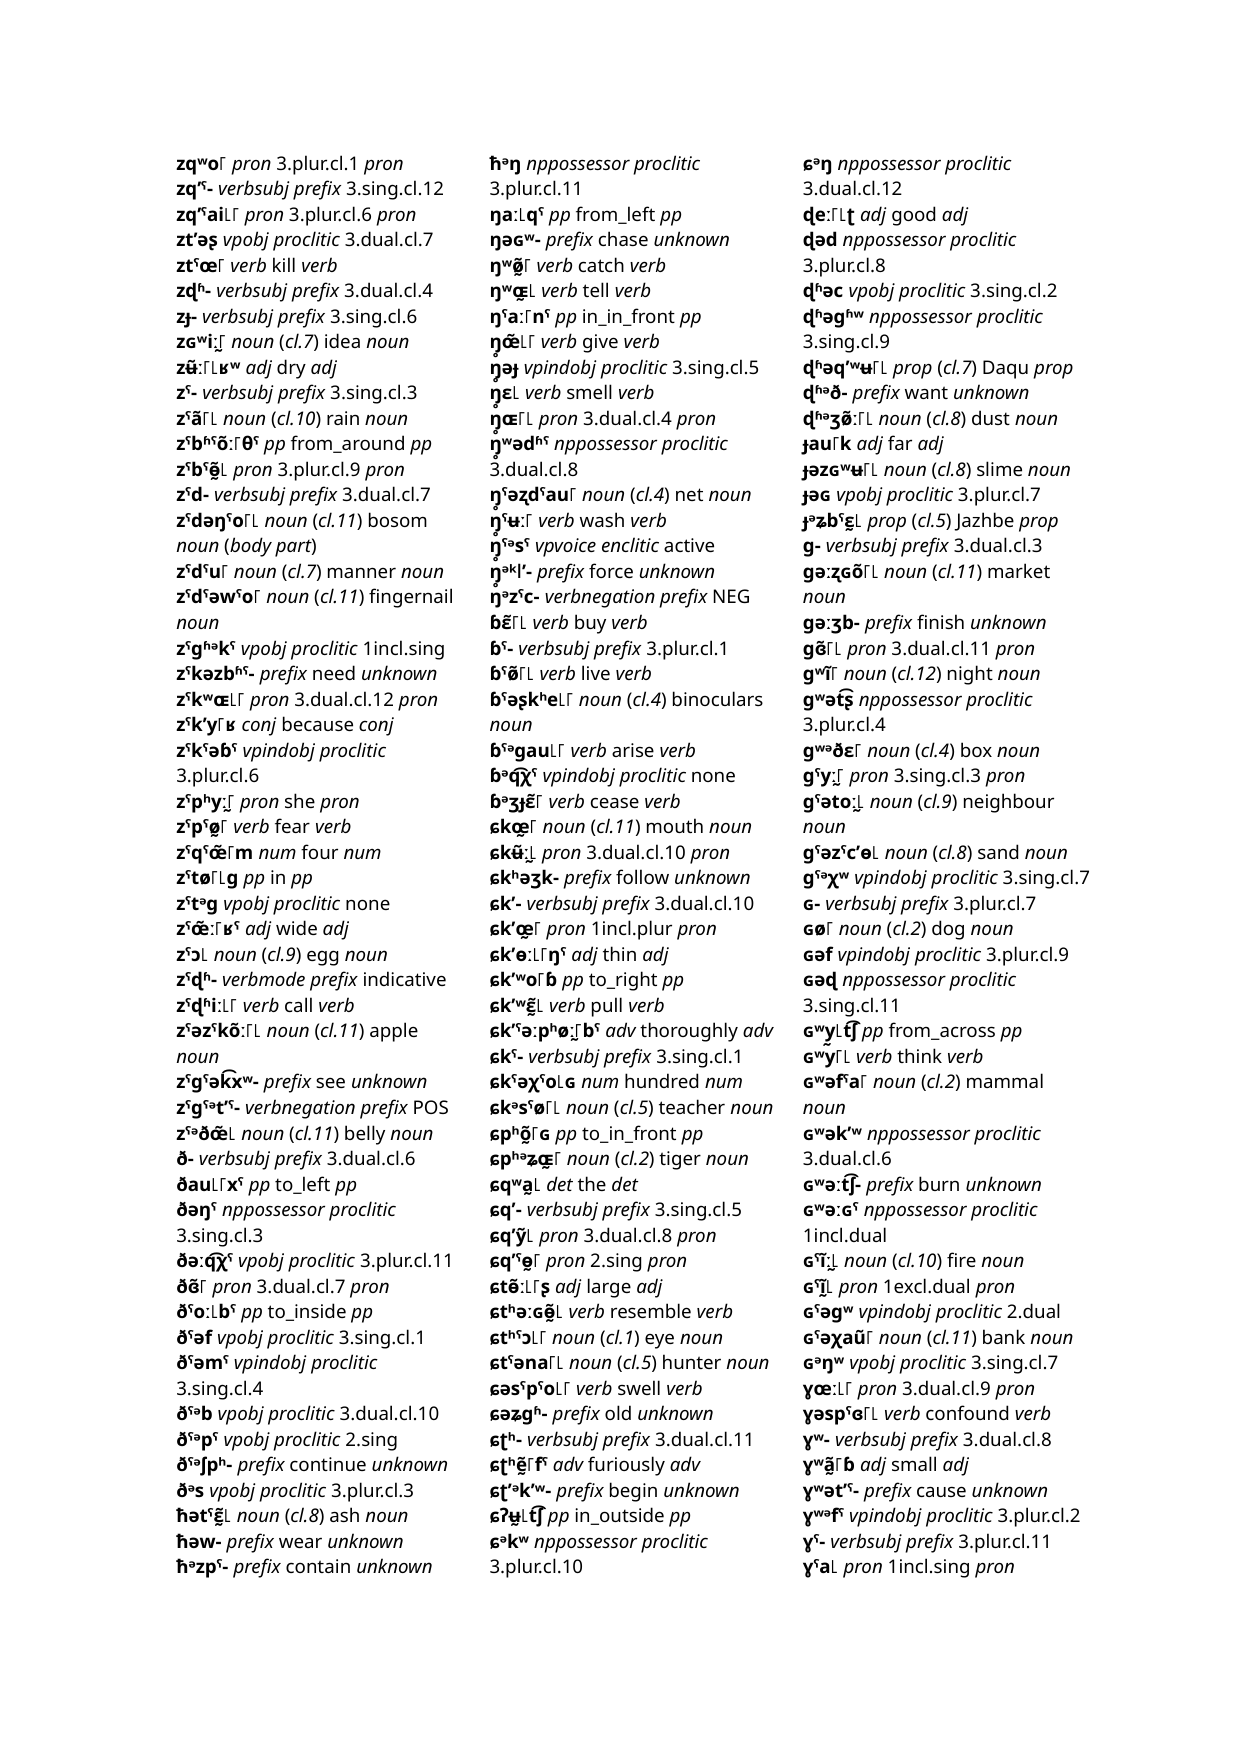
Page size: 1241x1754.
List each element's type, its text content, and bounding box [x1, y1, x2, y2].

text ɢəɖ nppossessor proclitic 3.sing.cl.11 [803, 967, 1090, 1018]
text zˤkəzbʱˤ- prefix need unknown [176, 660, 463, 686]
text ztʼəʂ vpobj proclitic 3.dual.cl.7 [176, 227, 463, 252]
text ɡˤᵊχʷ vpindobj proclitic 3.sing.cl.7 [803, 864, 1090, 890]
text ŋˤaː꜒nˤ pp in_in_front pp [489, 303, 777, 329]
text ɓˤəʂkʰe꜖꜒ noun (cl.4) binoculars noun [489, 686, 777, 737]
text ɡɞ̃꜒꜖ pron 3.dual.cl.11 pron [803, 635, 1090, 660]
text ɕqʼỹ꜖ pron 3.dual.cl.8 pron [489, 1222, 777, 1247]
text ɕkœ̰꜒ noun (cl.11) mouth noun [489, 813, 777, 839]
text zˤɖʱ- verbmode prefix indicative [176, 967, 463, 992]
text ɢəf vpindobj proclitic 3.plur.cl.9 [803, 941, 1090, 967]
text ɡʷət͡ʂ nppossessor proclitic 3.plur.cl.4 [803, 686, 1090, 737]
text zˤkˤəɓˤ vpindobj proclitic 3.plur.cl.6 [176, 737, 463, 788]
text ɣʷã̰꜒ɓ adj small adj [803, 1452, 1090, 1477]
text ɡ- verbsubj prefix 3.dual.cl.3 [803, 533, 1090, 558]
text ɖeː꜒꜖ʈ adj good adj [803, 201, 1090, 227]
text zˤəzˤkõː꜒꜖ noun (cl.11) apple noun [176, 1018, 463, 1069]
text ɕpʰõ̰꜒ɢ pp to_in_front pp [489, 1120, 777, 1145]
text zqʼˤai꜖꜒ pron 3.plur.cl.6 pron [176, 201, 463, 227]
text ɡʷᵊðɛ꜒ noun (cl.4) box noun [803, 737, 1090, 762]
text ðəːq͡χˤ vpobj proclitic 3.plur.cl.11 [176, 1247, 463, 1273]
text ɖʱəqʼʷʉ꜒꜖ prop (cl.7) Daqu prop [803, 354, 1090, 380]
text ɢʷəːɢˤ nppossessor proclitic 1incl.dual [803, 1196, 1090, 1247]
text zˤd- verbsubj prefix 3.dual.cl.7 [176, 482, 463, 507]
text ɢˤḭ̃꜖ pron 1excl.dual pron [803, 1273, 1090, 1298]
text ɓᵊʒɟɛ̃꜒ verb cease verb [489, 788, 777, 813]
text zˤɡʱᵊkˤ vpobj proclitic 1incl.sing [176, 635, 463, 660]
text ɕqʼˤɵ̰꜒ pron 2.sing pron [489, 1247, 777, 1273]
text ŋ̥ˤəʐdˤau꜒ noun (cl.4) net noun [489, 482, 777, 507]
text ɕʈʰḛ̃꜒fˤ adv furiously adv [489, 1452, 777, 1477]
text zˤɔ꜖ noun (cl.9) egg noun [176, 941, 463, 967]
text zqʷo꜒ pron 3.plur.cl.1 pron [176, 150, 463, 176]
text ɖʱəc vpobj proclitic 3.sing.cl.2 [803, 278, 1090, 303]
text ɡˤyː̰꜒ pron 3.sing.cl.3 pron [803, 762, 1090, 788]
text ɖəd nppossessor proclitic 3.plur.cl.8 [803, 227, 1090, 278]
text ŋ̥ᵊᵏǀʼ- prefix force unknown [489, 558, 777, 584]
text ɟᵊʑbˤɛ̰꜖ prop (cl.5) Jazhbe prop [803, 507, 1090, 533]
text zˤœ̃ː꜒ʁˤ adj wide adj [176, 916, 463, 941]
text ɣœː꜖꜒ pron 3.dual.cl.9 pron [803, 1375, 1090, 1401]
text ŋ̥ʷədʱˤ nppossessor proclitic 3.dual.cl.8 [489, 431, 777, 482]
text ŋʷɶ̰꜖ verb tell verb [489, 278, 777, 303]
text zˤpˤø̰꜒ verb fear verb [176, 813, 463, 839]
text ɡˤəzˤcʼɵ꜖ noun (cl.8) sand noun [803, 839, 1090, 864]
text ɕᵊŋ nppossessor proclitic 3.dual.cl.12 [803, 150, 1090, 201]
text zqʼˤ- verbsubj prefix 3.sing.cl.12 [176, 176, 463, 201]
text ðˤᵊpˤ vpobj proclitic 2.sing [176, 1426, 463, 1452]
text ŋ̥ɶ꜒꜖ pron 3.dual.cl.4 pron [489, 405, 777, 431]
text ŋ̥œ̃꜖꜒ verb give verb [489, 329, 777, 354]
text zɟ- verbsubj prefix 3.sing.cl.6 [176, 303, 463, 329]
text ðəŋˤ nppossessor proclitic 3.sing.cl.3 [176, 1196, 463, 1247]
text ŋ̥əɟ vpindobj proclitic 3.sing.cl.5 [489, 354, 777, 380]
text ŋ̥ˤᵊsˤ vpvoice enclitic active [489, 533, 777, 558]
text ɕqʷa̰꜖ det the det [489, 1171, 777, 1196]
text ɕʔʉ̰꜖t͡ʃ pp in_outside pp [489, 1503, 777, 1528]
text ɕtʰˤɔ꜖꜒ noun (cl.1) eye noun [489, 1324, 777, 1349]
text ɕkˤəχˤo꜖ɢ num hundred num [489, 1069, 777, 1094]
text ħᵊzpˤ- prefix contain unknown [176, 1554, 463, 1579]
text ðˤəf vpobj proclitic 3.sing.cl.1 [176, 1324, 463, 1349]
text ɓɛ̃꜒꜖ verb buy verb [489, 609, 777, 635]
text ɡʷĩ꜒ noun (cl.12) night noun [803, 660, 1090, 686]
text ɢˤəɡʷ vpindobj proclitic 2.dual [803, 1298, 1090, 1324]
text ðˤoː꜖bˤ pp to_inside pp [176, 1298, 463, 1324]
text ɕkʼˤəːpʰøː̰꜒bˤ adv thoroughly adv [489, 1018, 777, 1043]
text ɣʷ- verbsubj prefix 3.dual.cl.8 [803, 1426, 1090, 1452]
text zɢʷiː̰꜒ noun (cl.7) idea noun [176, 329, 463, 354]
text ɟau꜒k adj far adj [803, 431, 1090, 456]
text ɕʈʼᵊkʼʷ- prefix begin unknown [489, 1477, 777, 1503]
text zˤqˤœ̃꜒m num four num [176, 839, 463, 864]
text zˤkʷɶ꜖꜒ pron 3.dual.cl.12 pron [176, 686, 463, 711]
text ɕᵊkʷ nppossessor proclitic 3.plur.cl.10 [489, 1528, 777, 1579]
text ɓᵊq͡χˤ vpindobj proclitic none [489, 762, 777, 788]
text ŋᵊzˤc- verbnegation prefix NEG [489, 584, 777, 609]
text ɕəʑɡʱ- prefix old unknown [489, 1401, 777, 1426]
text ɢˤəχaṵ꜒ noun (cl.11) bank noun [803, 1324, 1090, 1349]
text ɕtˤəna꜒꜖ noun (cl.5) hunter noun [489, 1349, 777, 1375]
text zˤpʰyː̰꜒ pron she pron [176, 788, 463, 813]
text ɟəɢ vpobj proclitic 3.plur.cl.7 [803, 482, 1090, 507]
text zˤdˤu꜒ noun (cl.7) manner noun [176, 558, 463, 584]
text ɡəːʒb- prefix finish unknown [803, 609, 1090, 635]
text zˤɖʱiː꜖꜒ verb call verb [176, 992, 463, 1018]
text ð- verbsubj prefix 3.dual.cl.6 [176, 1145, 463, 1171]
text ħᵊŋ nppossessor proclitic 3.plur.cl.11 [489, 150, 777, 201]
text zɖʱ- verbsubj prefix 3.dual.cl.4 [176, 278, 463, 303]
text ɣʷətʼˤ- prefix cause unknown [803, 1477, 1090, 1503]
text ŋ̥ɛ꜖ verb smell verb [489, 380, 777, 405]
text ztˤœ꜒ verb kill verb [176, 252, 463, 278]
text zˤbʱˤõː꜒θˤ pp from_around pp [176, 431, 463, 456]
text ɢʷəkʼʷ nppossessor proclitic 3.dual.cl.6 [803, 1120, 1090, 1171]
text ɕtʰəːɢɵ̰̃꜖ verb resemble verb [489, 1298, 777, 1324]
text zˤᵊðœ̃꜖ noun (cl.11) belly noun [176, 1120, 463, 1145]
text zˤtᵊɡ vpobj proclitic none [176, 890, 463, 916]
text ɕtɵ̃ː꜖꜒ʂ adj large adj [489, 1273, 777, 1298]
text ðᵊs vpobj proclitic 3.plur.cl.3 [176, 1477, 463, 1503]
text ɕkʼʷo꜒ɓ pp to_right pp [489, 967, 777, 992]
text zʉ̃ː꜒꜖ʁʷ adj dry adj [176, 354, 463, 380]
text ɕqʼ- verbsubj prefix 3.sing.cl.5 [489, 1196, 777, 1222]
text zˤ- verbsubj prefix 3.sing.cl.3 [176, 380, 463, 405]
text ɢʷy꜒꜖ verb think verb [803, 1043, 1090, 1069]
text ŋʷø̰̃꜒ verb catch verb [489, 252, 777, 278]
text ɕkᵊsˤø꜒꜖ noun (cl.5) teacher noun [489, 1094, 777, 1120]
text ðau꜖꜒xˤ pp to_left pp [176, 1171, 463, 1196]
text ɣˤa꜖ pron 1incl.sing pron [803, 1554, 1090, 1579]
text ðˤᵊʃpʰ- prefix continue unknown [176, 1452, 463, 1477]
text zˤdəŋˤo꜒꜖ noun (cl.11) bosom noun (body part) [176, 507, 463, 558]
text ɖʱᵊð- prefix want unknown [803, 380, 1090, 405]
text ŋ̥ˤʉː꜒ verb wash verb [489, 507, 777, 533]
text ðɞ̃꜒ pron 3.dual.cl.7 pron [176, 1273, 463, 1298]
text ŋaː꜖qˤ pp from_left pp [489, 201, 777, 227]
text ɕkʼʷɛ̰̃꜖ verb pull verb [489, 992, 777, 1018]
text ɡəːʐɢõ꜒꜖ noun (cl.11) market noun [803, 558, 1090, 609]
text ħətˤɛ̰̃꜖ noun (cl.8) ash noun [176, 1503, 463, 1528]
text ɣˤ- verbsubj prefix 3.plur.cl.11 [803, 1528, 1090, 1554]
text ɢʷy̰꜖t͡ʃ pp from_across pp [803, 1018, 1090, 1043]
text ðˤəmˤ vpindobj proclitic 3.sing.cl.4 [176, 1349, 463, 1401]
text zˤã꜒꜖ noun (cl.10) rain noun [176, 405, 463, 431]
text ɢʷəːt͡ʃ- prefix burn unknown [803, 1171, 1090, 1196]
text ɣʷᵊfˤ vpindobj proclitic 3.plur.cl.2 [803, 1503, 1090, 1528]
text ɟəzɢʷʉ꜒꜖ noun (cl.8) slime noun [803, 456, 1090, 482]
text ɕkʼɵː꜖꜒ŋˤ adj thin adj [489, 941, 777, 967]
text ɢˤĩː̰꜖ noun (cl.10) fire noun [803, 1247, 1090, 1273]
text zˤɡˤᵊtʼˤ- verbnegation prefix POS [176, 1094, 463, 1120]
text ɡˤətoː̰꜖ noun (cl.9) neighbour noun [803, 788, 1090, 839]
text zˤkʼy꜒ʁ conj because conj [176, 711, 463, 737]
text ɕʈʰ- verbsubj prefix 3.dual.cl.11 [489, 1426, 777, 1452]
text ɕkʉ̃ː̰꜖ pron 3.dual.cl.10 pron [489, 839, 777, 864]
text zˤɡˤək͡xʷ- prefix see unknown [176, 1069, 463, 1094]
text ɢʷəfˤa꜒ noun (cl.2) mammal noun [803, 1069, 1090, 1120]
text ɕkˤ- verbsubj prefix 3.sing.cl.1 [489, 1043, 777, 1069]
text ɖʱəɡʱʷ nppossessor proclitic 3.sing.cl.9 [803, 303, 1090, 354]
text ɕpʰᵊʑɶ̰꜒ noun (cl.2) tiger noun [489, 1145, 777, 1171]
text ɕəsˤpˤo꜖꜒ verb swell verb [489, 1375, 777, 1401]
text ħəw- prefix wear unknown [176, 1528, 463, 1554]
text ðˤᵊb vpobj proclitic 3.dual.cl.10 [176, 1401, 463, 1426]
text ɕkʼœ̰꜒ pron 1incl.plur pron [489, 916, 777, 941]
text ɣəspˤɞ꜒꜖ verb confound verb [803, 1401, 1090, 1426]
text ɕkʰəʒk- prefix follow unknown [489, 864, 777, 890]
text ɖʱᵊʒø̃ː꜒꜖ noun (cl.8) dust noun [803, 405, 1090, 431]
text ɓˤ- verbsubj prefix 3.plur.cl.1 [489, 635, 777, 660]
text ŋəɢʷ- prefix chase unknown [489, 227, 777, 252]
text ɢø꜒ noun (cl.2) dog noun [803, 916, 1090, 941]
text zˤbˤɵ̰̃꜖ pron 3.plur.cl.9 pron [176, 456, 463, 482]
text ɓˤø̃꜒꜖ verb live verb [489, 660, 777, 686]
text ɕkʼ- verbsubj prefix 3.dual.cl.10 [489, 890, 777, 916]
text ɢ- verbsubj prefix 3.plur.cl.7 [803, 890, 1090, 916]
text ɢᵊŋʷ vpobj proclitic 3.sing.cl.7 [803, 1349, 1090, 1375]
text zˤdˤəwˤo꜒ noun (cl.11) fingernail noun [176, 584, 463, 635]
text zˤtø꜒꜖ɡ pp in pp [176, 864, 463, 890]
text ɓˤᵊɡau꜖꜒ verb arise verb [489, 737, 777, 762]
